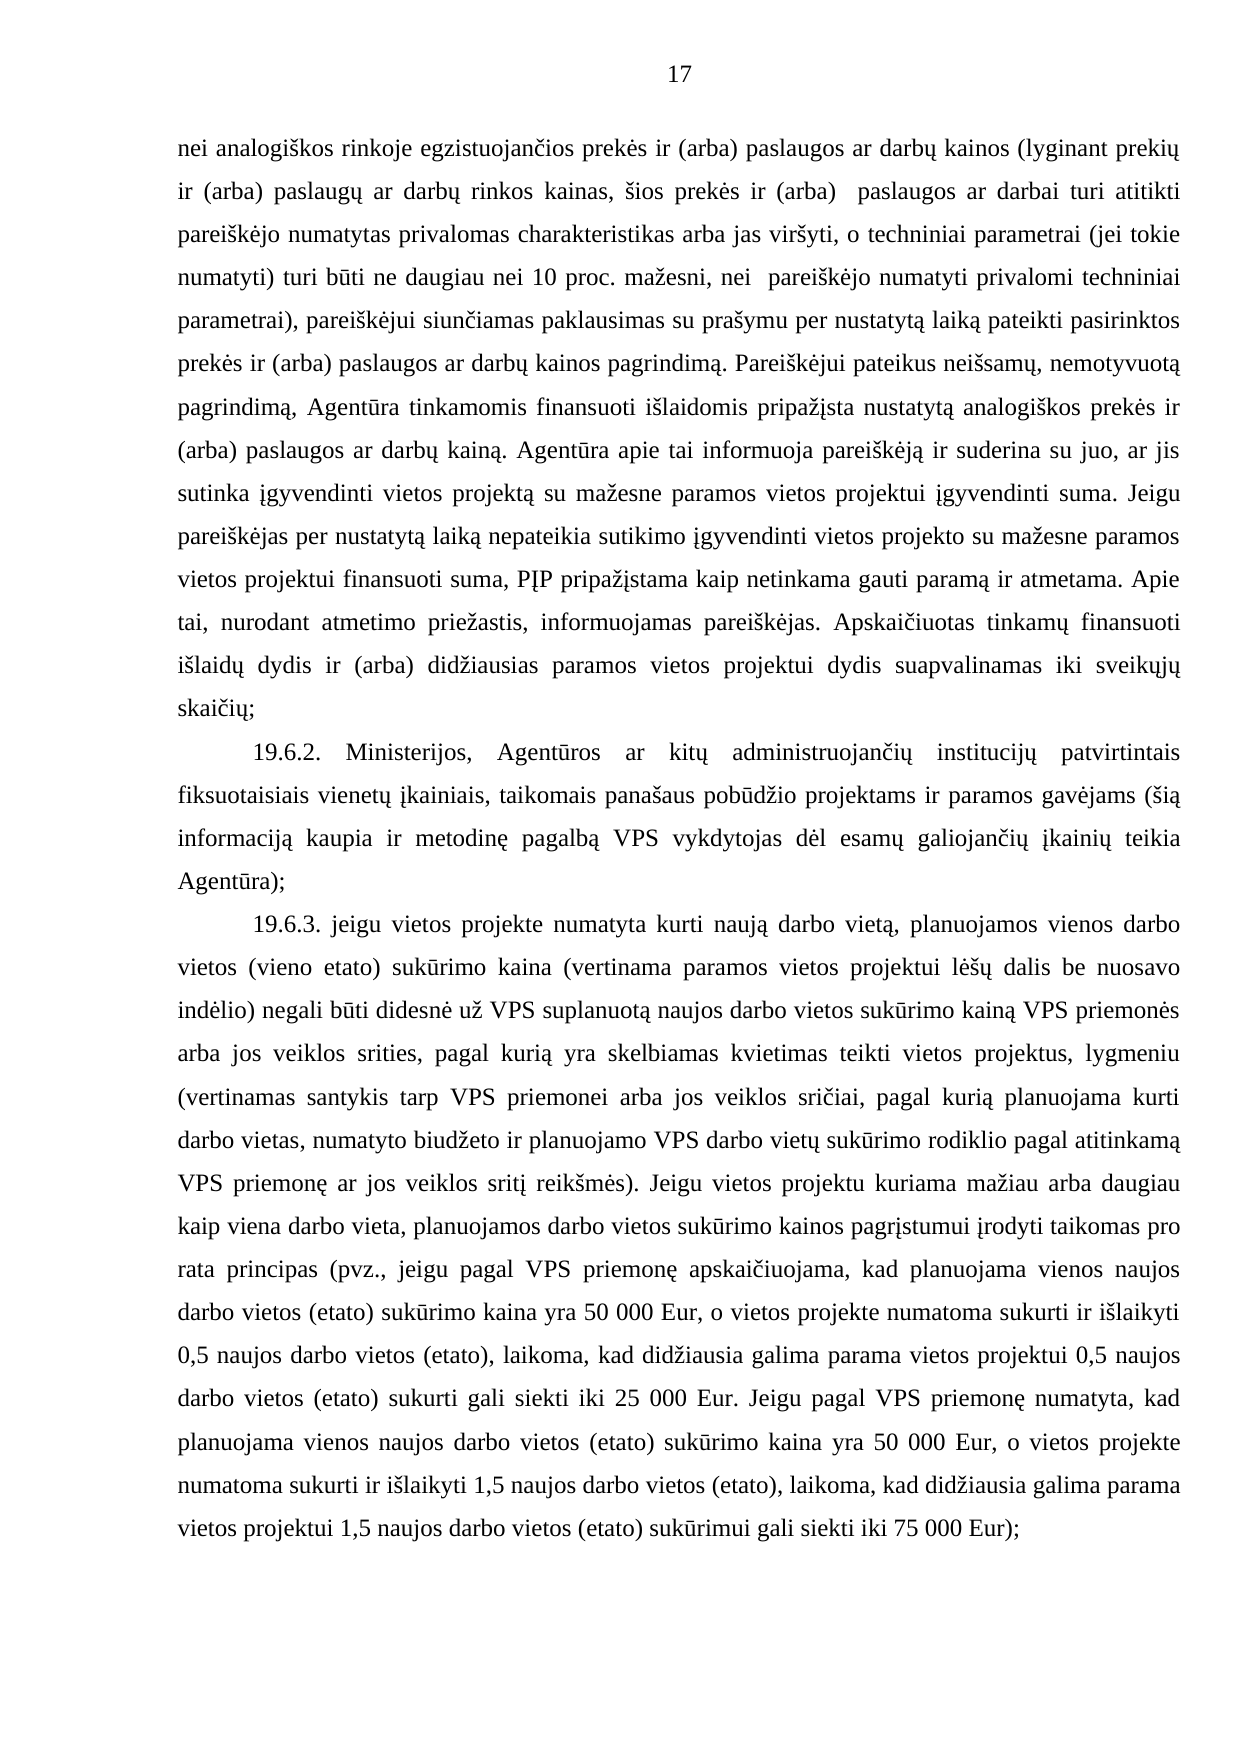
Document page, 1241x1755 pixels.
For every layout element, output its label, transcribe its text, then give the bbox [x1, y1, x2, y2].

text nei analogiškos rinkoje egzistuojančios prekės ir (arba) paslaugos ar darbų kainos (lyginant prekių ir (arba) paslaugų ar darbų rinkos kainas, šios prekės ir (arba) paslaugos ar darbai turi atitikti pareiškėjo numatytas privalomas charakteristikas arba jas viršyti, o techniniai parametrai (jei tokie numatyti) turi būti ne daugiau nei 10 proc. mažesni, nei pareiškėjo numatyti privalomi techniniai parametrai), pareiškėjui siunčiamas paklausimas su prašymu per nustatytą laiką pateikti pasirinktos prekės ir (arba) paslaugos ar darbų kainos pagrindimą. Pareiškėjui pateikus neišsamų, nemotyvuotą pagrindimą, Agentūra tinkamomis finansuoti išlaidomis pripažįsta nustatytą analogiškos prekės ir (arba) paslaugos ar darbų kainą. Agentūra apie tai informuoja pareiškėją ir suderina su juo, ar jis sutinka įgyvendinti vietos projektą su mažesne paramos vietos projektui įgyvendinti suma. Jeigu pareiškėjas per nustatytą laiką nepateikia sutikimo įgyvendinti vietos projekto su mažesne paramos vietos projektui finansuoti suma, PĮP pripažįstama kaip netinkama gauti paramą ir atmetama. Apie tai, nurodant atmetimo priežastis, informuojamas pareiškėjas. Apskaičiuotas tinkamų finansuoti išlaidų dydis ir (arba) didžiausias paramos vietos projektui dydis suapvalinamas iki sveikųjų skaičių; [177, 133, 1181, 722]
text 19.6.2. Ministerijos, Agentūros ar kitų administruojančių institucijų patvirtintais fiksuotaisiais vienetų įkainiais, taikomais panašaus pobūdžio projektams ir paramos gavėjams (šią informaciją kaupia ir metodinę pagalbą VPS vykdytojas dėl esamų galiojančių įkainių teikia Agentūra); [177, 737, 1181, 895]
text 19.6.3. jeigu vietos projekte numatyta kurti naują darbo vietą, planuojamos vienos darbo vietos (vieno etato) sukūrimo kaina (vertinama paramos vietos projektui lėšų dalis be nuosavo indėlio) negali būti didesnė už VPS suplanuotą naujos darbo vietos sukūrimo kainą VPS priemonės arba jos veiklos srities, pagal kurią yra skelbiamas kvietimas teikti vietos projektus, lygmeniu (vertinamas santykis tarp VPS priemonei arba jos veiklos sričiai, pagal kurią planuojama kurti darbo vietas, numatyto biudžeto ir planuojamo VPS darbo vietų sukūrimo rodiklio pagal atitinkamą VPS priemonę ar jos veiklos sritį reikšmės). Jeigu vietos projektu kuriama mažiau arba daugiau kaip viena darbo vieta, planuojamos darbo vietos sukūrimo kainos pagrįstumui įrodyti taikomas pro rata principas (pvz., jeigu pagal VPS priemonę apskaičiuojama, kad planuojama vienos naujos darbo vietos (etato) sukūrimo kaina yra 50 000 Eur, o vietos projekte numatoma sukurti ir išlaikyti 0,5 naujos darbo vietos (etato), laikoma, kad didžiausia galima parama vietos projektui 0,5 naujos darbo vietos (etato) sukurti gali siekti iki 25 000 Eur. Jeigu pagal VPS priemonę numatyta, kad planuojama vienos naujos darbo vietos (etato) sukūrimo kaina yra 50 000 Eur, o vietos projekte numatoma sukurti ir išlaikyti 1,5 naujos darbo vietos (etato), laikoma, kad didžiausia galima parama vietos projektui 1,5 naujos darbo vietos (etato) sukūrimui gali siekti iki 75 000 Eur); [177, 909, 1181, 1542]
